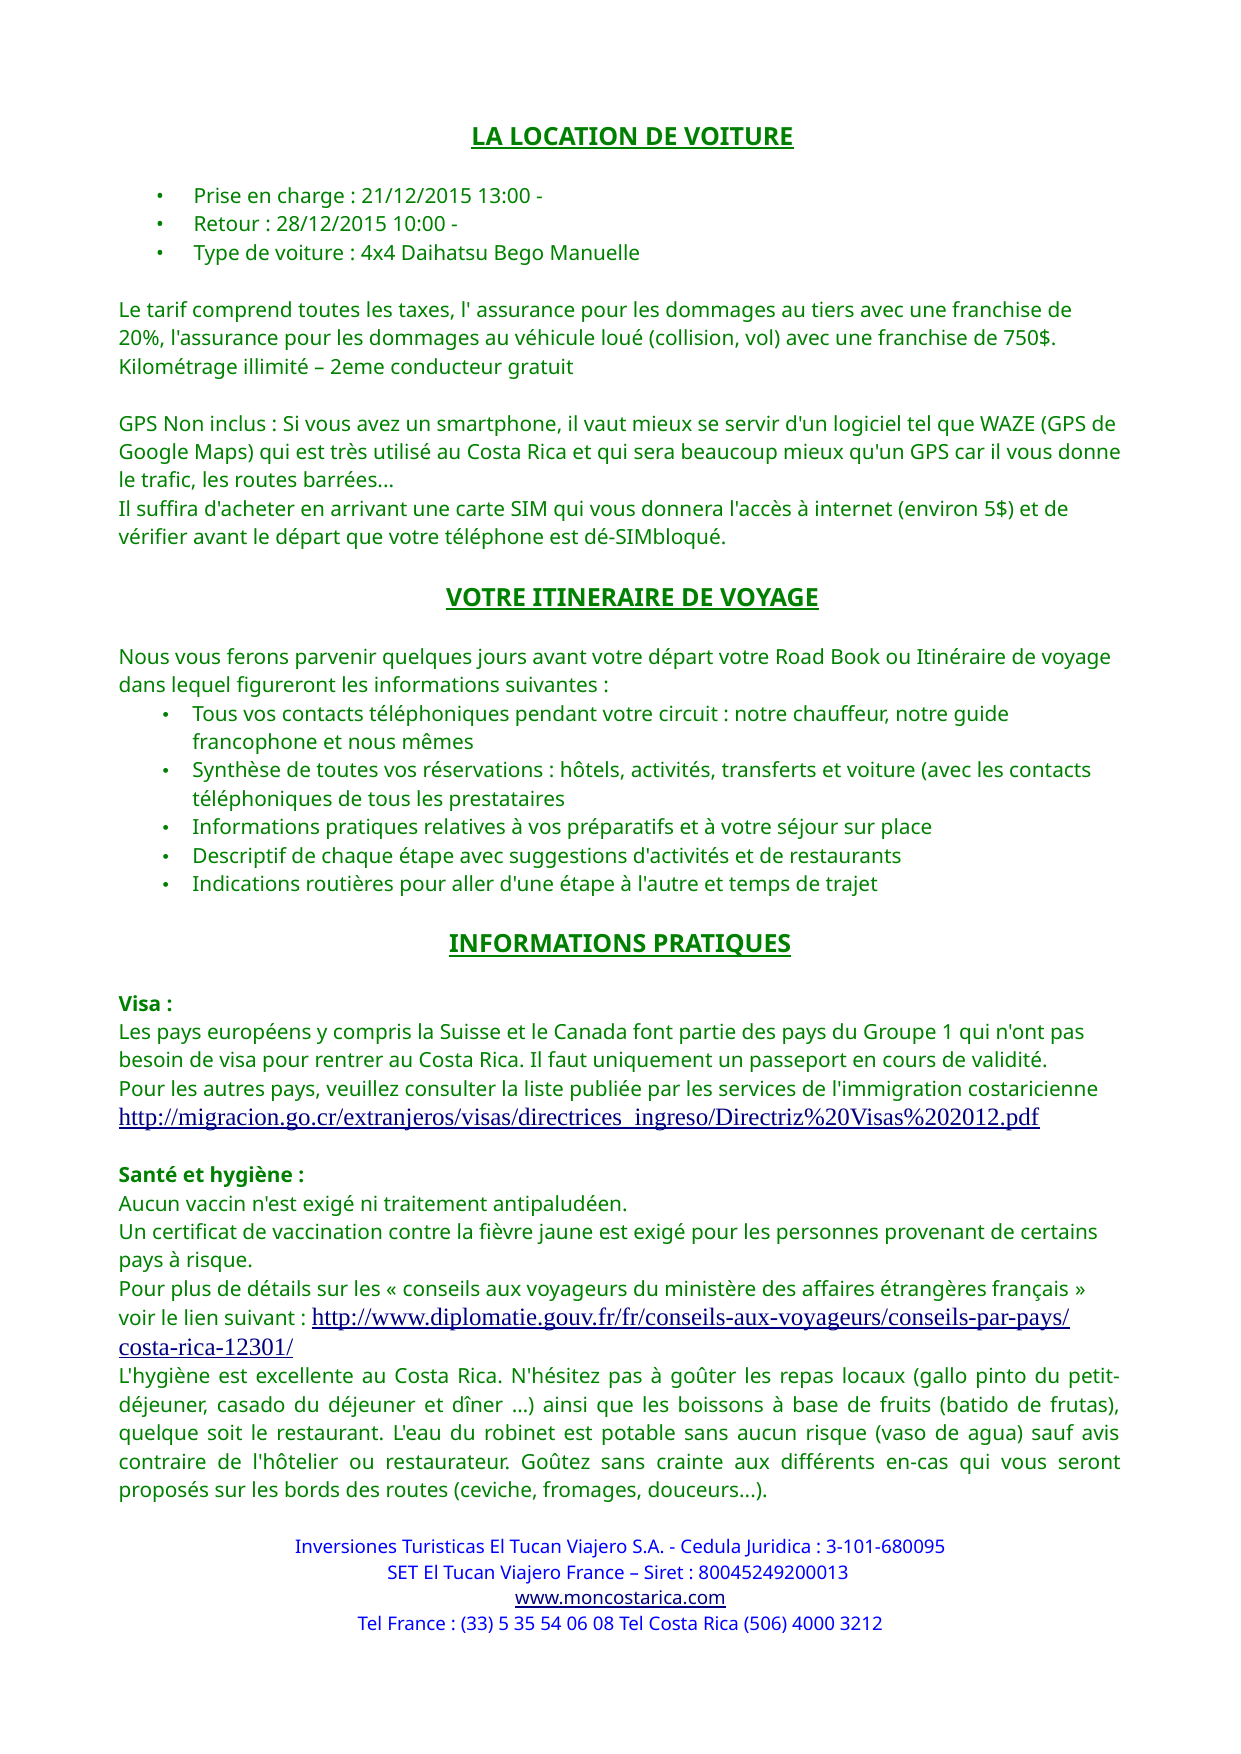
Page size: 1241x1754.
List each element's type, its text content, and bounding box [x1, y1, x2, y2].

text Visa : [118, 989, 1122, 1017]
list Tous vos contacts téléphoniques pendant votre circuit : notre chauffeur, notre guide francophone et nous mêmes [162, 699, 1122, 756]
list Synthèse de toutes vos réservations : hôtels, activités, transferts et voiture (avec les contacts téléphoniques de tous les prestataires [162, 756, 1122, 812]
text Nous vous ferons parvenir quelques jours avant votre départ votre Road Book ou Itinéraire de voyage dans lequel figureront les informations suivantes : [118, 642, 1146, 699]
text INFORMATIONS PRATIQUES [118, 926, 1122, 960]
text http://migracion.go.cr/extranjeros/visas/directrices_ingreso/Directriz%20Visas%202012.pdf [118, 1102, 1122, 1132]
text L'hygiène est excellente au Costa Rica. N'hésitez pas à goûter les repas locaux (gallo pinto du petit-déjeuner, casado du déjeuner et dîner …) ainsi que les boissons à base de fruits (batido de frutas), quelque soit le restaurant. L'eau du robinet est potable sans aucun risque (vaso de agua) sauf avis contraire de l'hôtelier ou restaurateur. Goûtez sans crainte aux différents en-cas qui vous seront proposés sur les bords des routes (ceviche, fromages, douceurs...). [118, 1361, 1122, 1504]
text Santé et hygiène : Aucun vaccin n'est exigé ni traitement antipaludéen. [118, 1160, 1122, 1217]
text Les pays européens y compris la Suisse et le Canada font partie des pays du Groupe 1 qui n'ont pas besoin de visa pour rentrer au Costa Rica. Il faut uniquement un passeport en cours de validité. [118, 1017, 1122, 1074]
text Pour plus de détails sur les « conseils aux voyageurs du ministère des affaires étrangères français » voir le lien suivant : http://www.diplomatie.gouv.fr/fr/conseils-aux-voyageurs/conseils-par-pays/costa-rica-12301/ [118, 1274, 1122, 1361]
list Retour : 28/12/2015 10:00 - [156, 209, 1122, 238]
list Informations pratiques relatives à vos préparatifs et à votre séjour sur place [162, 812, 1122, 841]
list Indications routières pour aller d'une étape à l'autre et temps de trajet [162, 869, 1122, 898]
list Prise en charge : 21/12/2015 13:00 - [156, 181, 1122, 209]
text Le tarif comprend toutes les taxes, l' assurance pour les dommages au tiers avec une franchise de 20%, l'assurance pour les dommages au véhicule loué (collision, vol) avec une franchise de 750$. [118, 295, 1122, 352]
list Type de voiture : 4x4 Daihatsu Bego Manuelle [156, 238, 1122, 266]
text GPS Non inclus : Si vous avez un smartphone, il vaut mieux se servir d'un logiciel tel que WAZE (GPS de Google Maps) qui est très utilisé au Costa Rica et qui sera beaucoup mieux qu'un GPS car il vous donne le trafic, les routes barrées... Il suffira d'acheter en arrivant une carte SIM qui vous donnera l'accès à internet (environ 5$) et de vérifier avant le départ que votre téléphone est dé-SIMbloqué. [118, 409, 1122, 551]
text Un certificat de vaccination contre la fièvre jaune est exigé pour les personnes provenant de certains pays à risque. [118, 1217, 1122, 1274]
text Pour les autres pays, veuillez consulter la liste publiée par les services de l'immigration costaricienne [118, 1074, 1122, 1102]
text Kilométrage illimité – 2eme conducteur gratuit [118, 352, 1122, 380]
text LA LOCATION DE VOITURE [118, 118, 1146, 152]
text VOTRE ITINERAIRE DE VOYAGE [118, 579, 1146, 613]
list Descriptif de chaque étape avec suggestions d'activités et de restaurants [162, 841, 1122, 869]
